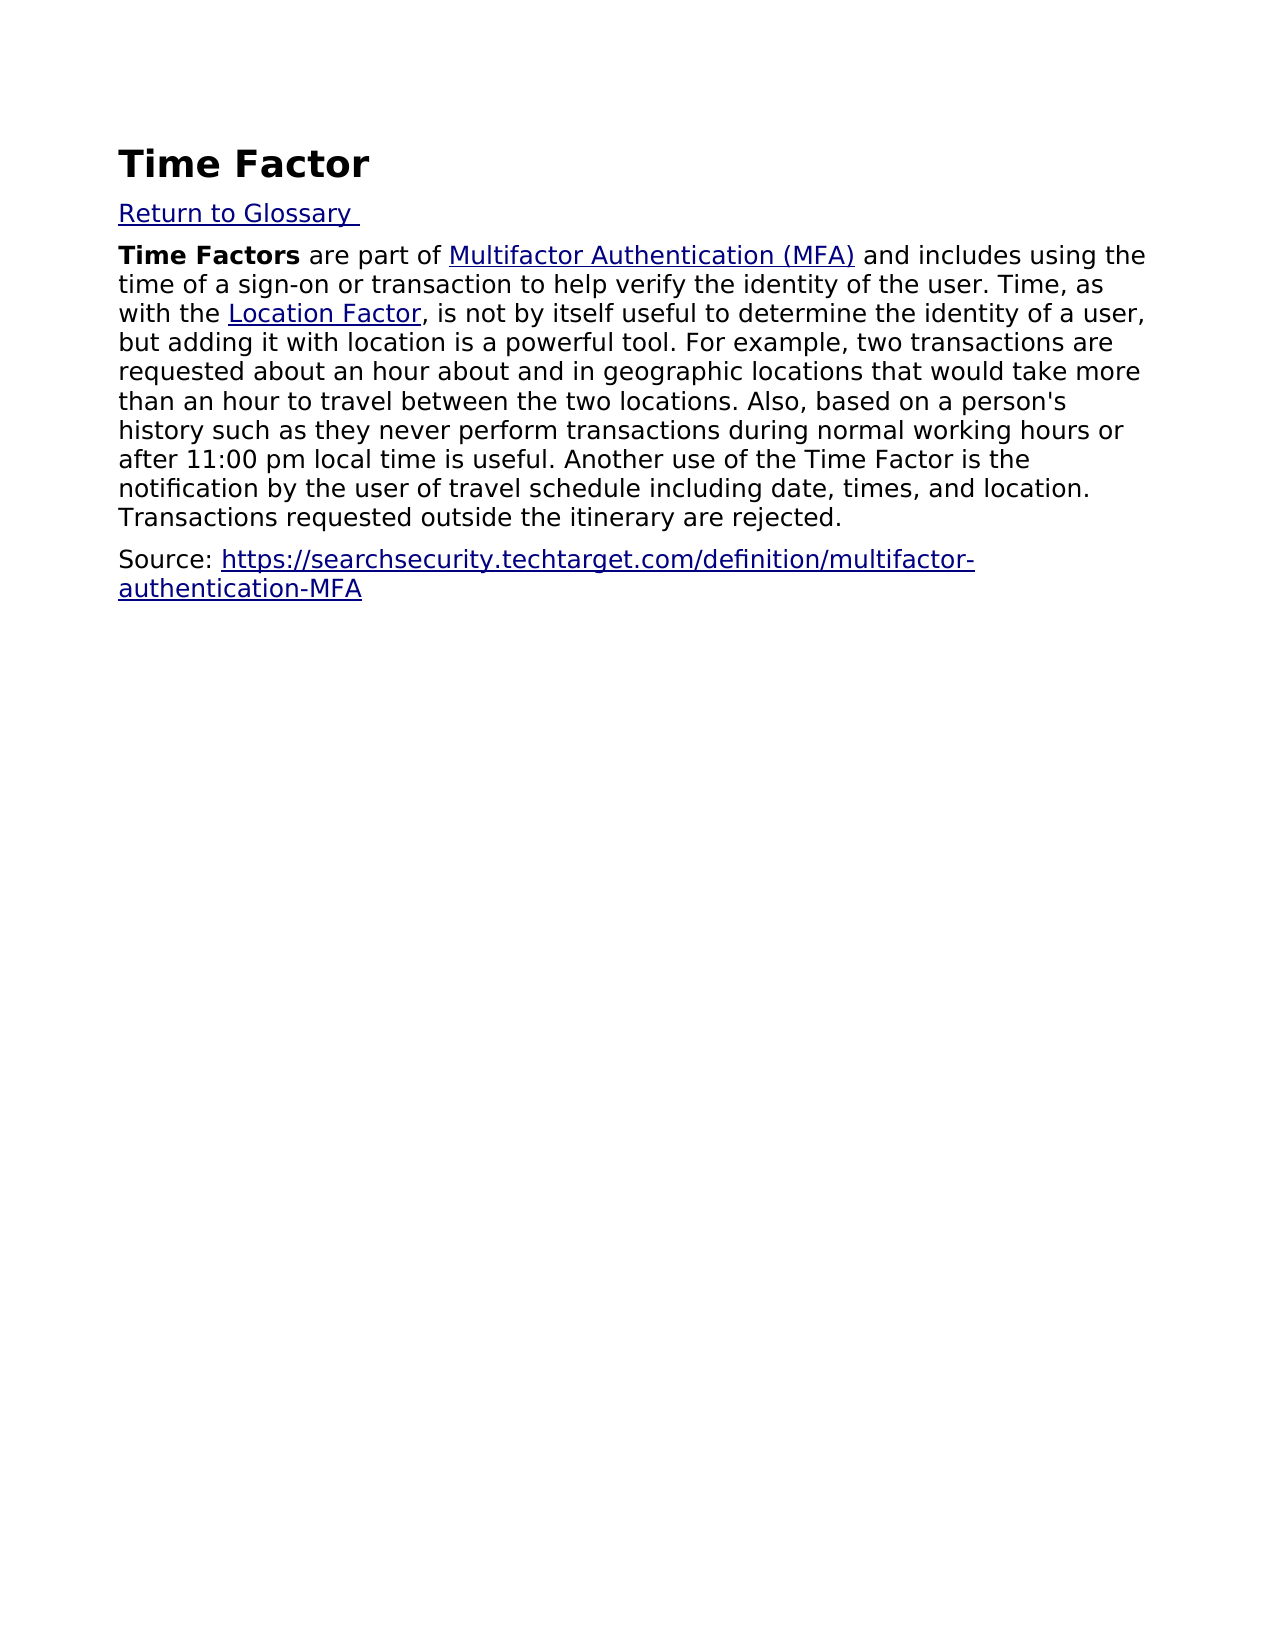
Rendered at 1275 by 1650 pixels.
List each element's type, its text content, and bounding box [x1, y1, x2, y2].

text Time Factors are part of Multifactor Authentication (MFA) and includes using the time of a sign-on or transaction to help verify the identity of the user. Time, as with the Location Factor, is not by itself useful to determine the identity of a user, but adding it with location is a powerful tool. For example, two transactions are requested about an hour about and in geographic locations that would take more than an hour to travel between the two locations. Also, based on a person's history such as they never perform transactions during normal working hours or after 11:00 pm local time is useful. Another use of the Time Factor is the notification by the user of travel schedule including date, times, and location. Transactions requested outside the itinerary are rejected. [118, 241, 1157, 533]
text Source: https://searchsecurity.techtarget.com/definition/multifactor-authentication-MFA [118, 545, 1157, 603]
text Return to Glossary [118, 199, 1157, 228]
subtitle Time Factor [118, 143, 1157, 187]
